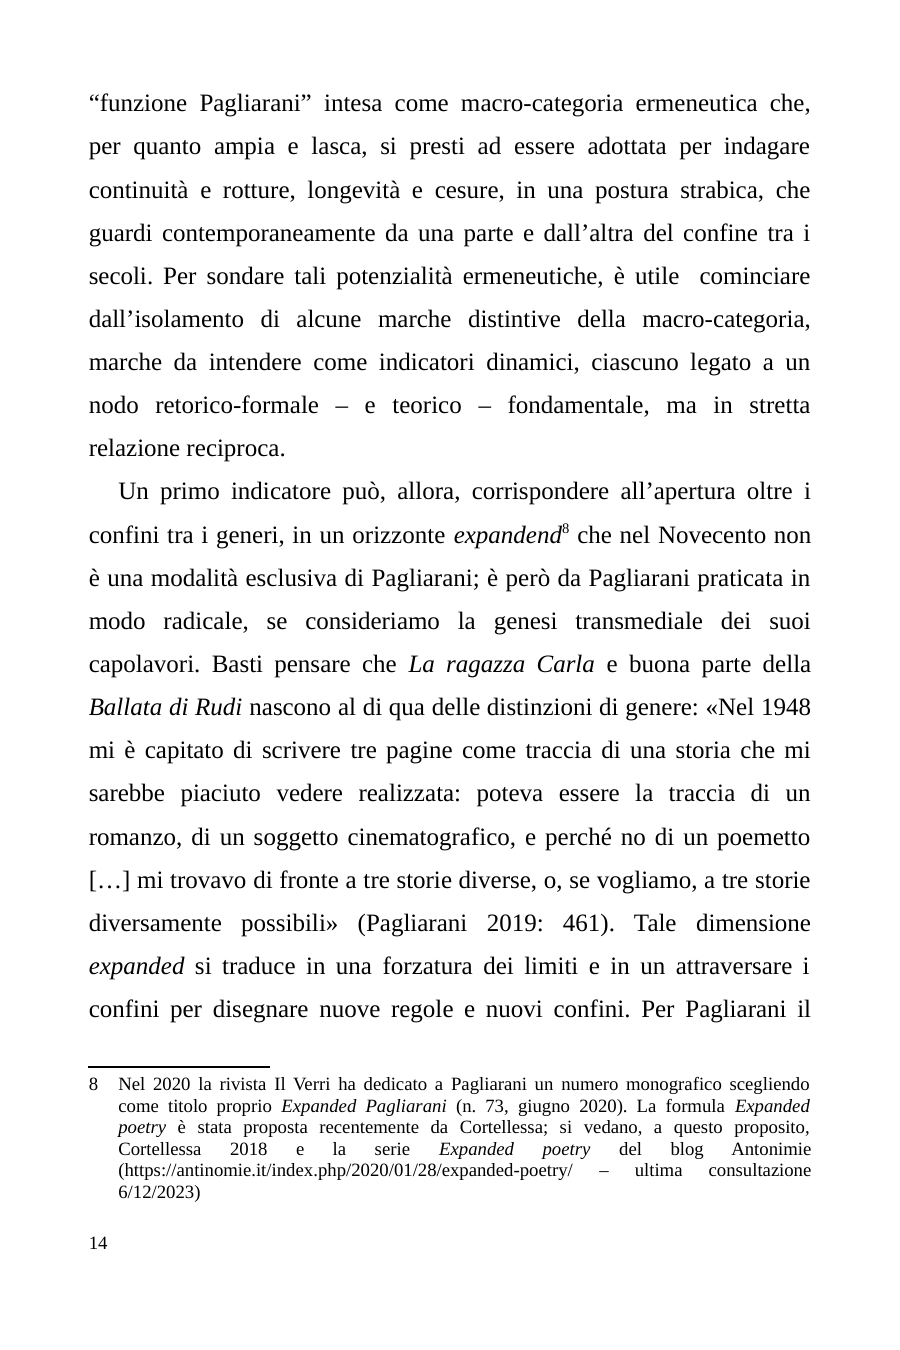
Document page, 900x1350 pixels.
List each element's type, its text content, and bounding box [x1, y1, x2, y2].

text Nel 2020 la rivista Il Verri ha dedicato a Pagliarani un numero monografico scegliendo come titolo proprio Expanded Pagliarani (n. 73, giugno 2020). La formula Expanded poetry è stata proposta recentemente da Cortellessa; si vedano, a questo proposito, Cortellessa 2018 e la serie Expanded poetry del blog Antonimie (https://antinomie.it/index.php/2020/01/28/expanded-poetry/ ‒ ultima consultazione 6/12/2023) [88, 1073, 811, 1202]
text Un primo indicatore può, allora, corrispondere all’apertura oltre i confini tra i generi, in un orizzonte expandend che nel Novecento non è una modalità esclusiva di Pagliarani; è però da Pagliarani praticata in modo radicale, se consideriamo la genesi transmediale dei suoi capolavori. Basti pensare che La ragazza Carla e buona parte della Ballata di Rudi nascono al di qua delle distinzioni di genere: «Nel 1948 mi è capitato di scrivere tre pagine come traccia di una storia che mi sarebbe piaciuto vedere realizzata: poteva essere la traccia di un romanzo, di un soggetto cinematografico, e perché no di un poemetto […] mi trovavo di fronte a tre storie diverse, o, se vogliamo, a tre storie diversamente possibili» (Pagliarani 2019: 461). Tale dimensione expanded si traduce in una forzatura dei limiti e in un attraversare i confini per disegnare nuove regole e nuovi confini. Per Pagliarani il [88, 477, 811, 1023]
text “funzione Pagliarani” intesa come macro-categoria ermeneutica che, per quanto ampia e lasca, si presti ad essere adottata per indagare continuità e rotture, longevità e cesure, in una postura strabica, che guardi contemporaneamente da una parte e dall’altra del confine tra i secoli. Per sondare tali potenzialità ermeneutiche, è utile cominciare dall’isolamento di alcune marche distintive della macro-categoria, marche da intendere come indicatori dinamici, ciascuno legato a un nodo retorico-formale – e teorico – fondamentale, ma in stretta relazione reciproca. [88, 88, 811, 462]
